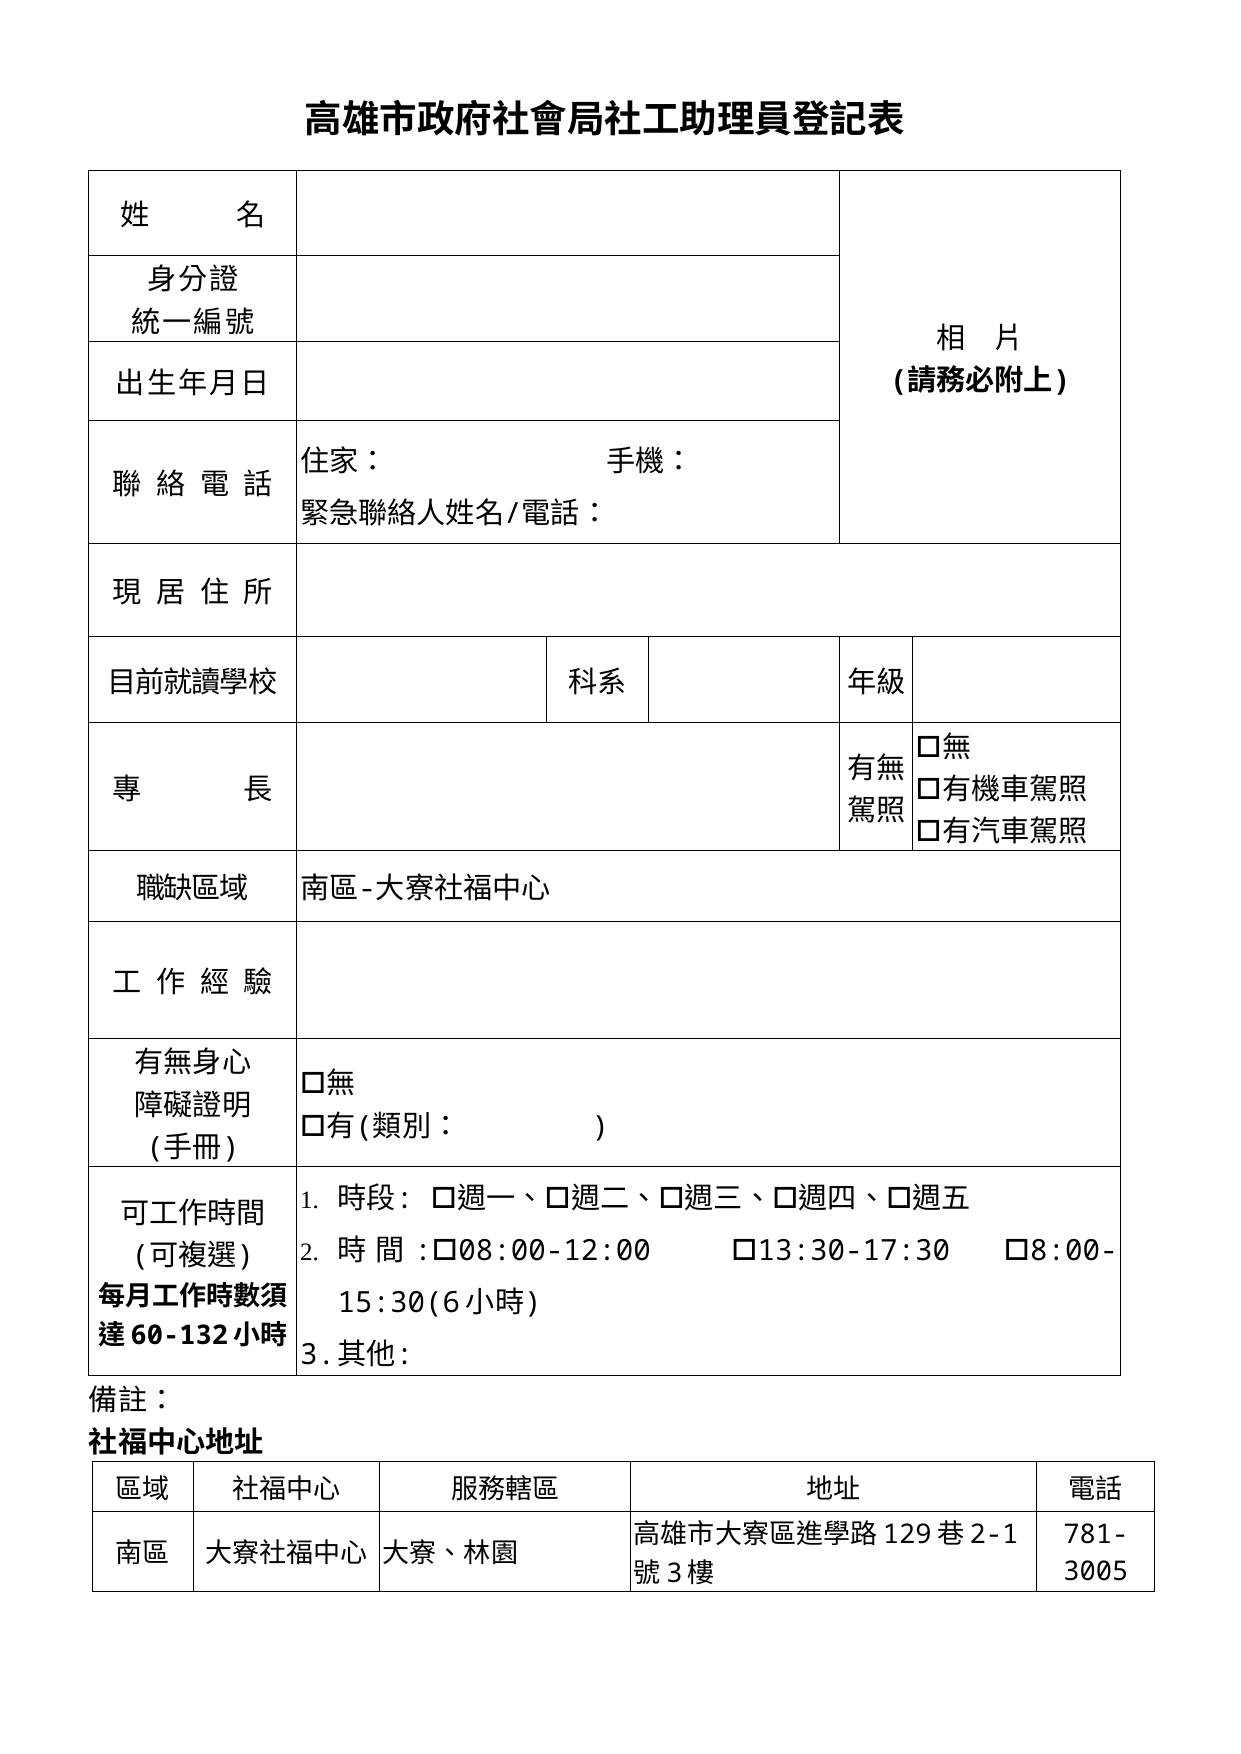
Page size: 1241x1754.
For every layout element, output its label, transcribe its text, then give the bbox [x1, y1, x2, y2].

table_cell 781-3005 [1037, 1512, 1154, 1591]
table_cell [297, 922, 1120, 1038]
table_cell [297, 723, 839, 850]
table_cell [297, 637, 546, 722]
text 社福中心地址 [89, 1418, 1163, 1461]
table_cell 工 作 經 驗 [89, 922, 296, 1038]
table_cell 大寮、林園 [380, 1512, 630, 1591]
text 備註： [89, 1376, 1163, 1418]
table_header 服務轄區 [380, 1462, 630, 1511]
table_cell 姓 名 [89, 171, 296, 255]
table_header 社福中心 [194, 1462, 379, 1511]
table_cell [913, 637, 1120, 722]
table_cell [297, 171, 839, 255]
table_cell 南區-大寮社福中心 [297, 851, 1120, 921]
table_cell 目前就讀學校 [89, 637, 296, 722]
table_cell 現 居 住 所 [89, 544, 296, 636]
table_cell 出生年月日 [89, 342, 296, 419]
table_cell 科系 [547, 637, 648, 722]
table_cell 時段: 週一、週二、週三、週四、週五 時間:08:00-12:00 13:30-17:30 8:00-15:30(6小時) 其他: [297, 1167, 1120, 1375]
table_cell 無 有機車駕照 有汽車駕照 [913, 723, 1120, 850]
table_cell 年級 [840, 637, 912, 722]
table_cell 高雄市大寮區進學路129巷2-1號3樓 [631, 1512, 1036, 1591]
table_cell [649, 637, 839, 722]
table_cell 無 有(類別： ) [297, 1039, 1120, 1166]
table_header 區域 [93, 1462, 193, 1511]
table_header 地址 [631, 1462, 1036, 1511]
table_cell 專 長 [89, 723, 296, 850]
table_cell 南區 [93, 1512, 193, 1591]
table_cell 相 片 (請務必附上) [840, 171, 1120, 543]
table_cell 職缺區域 [89, 851, 296, 921]
table_cell [297, 342, 839, 419]
table_cell 可工作時間 (可複選) 每月工作時數須達60-132小時 [89, 1167, 296, 1375]
table_cell 有無駕照 [840, 723, 912, 850]
table_cell 身分證 統一編號 [89, 256, 296, 341]
table_cell 聯 絡 電 話 [89, 421, 296, 543]
table_cell [297, 256, 839, 341]
table_cell 大寮社福中心 [194, 1512, 379, 1591]
table_header 高雄市政府社會局社工助理員登記表 [89, 89, 1120, 170]
table_cell [297, 544, 1120, 636]
table_cell 住家： 手機： 緊急聯絡人姓名/電話： [297, 421, 839, 543]
table_header 電話 [1037, 1462, 1154, 1511]
table_cell 有無身心 障礙證明 (手冊) [89, 1039, 296, 1166]
